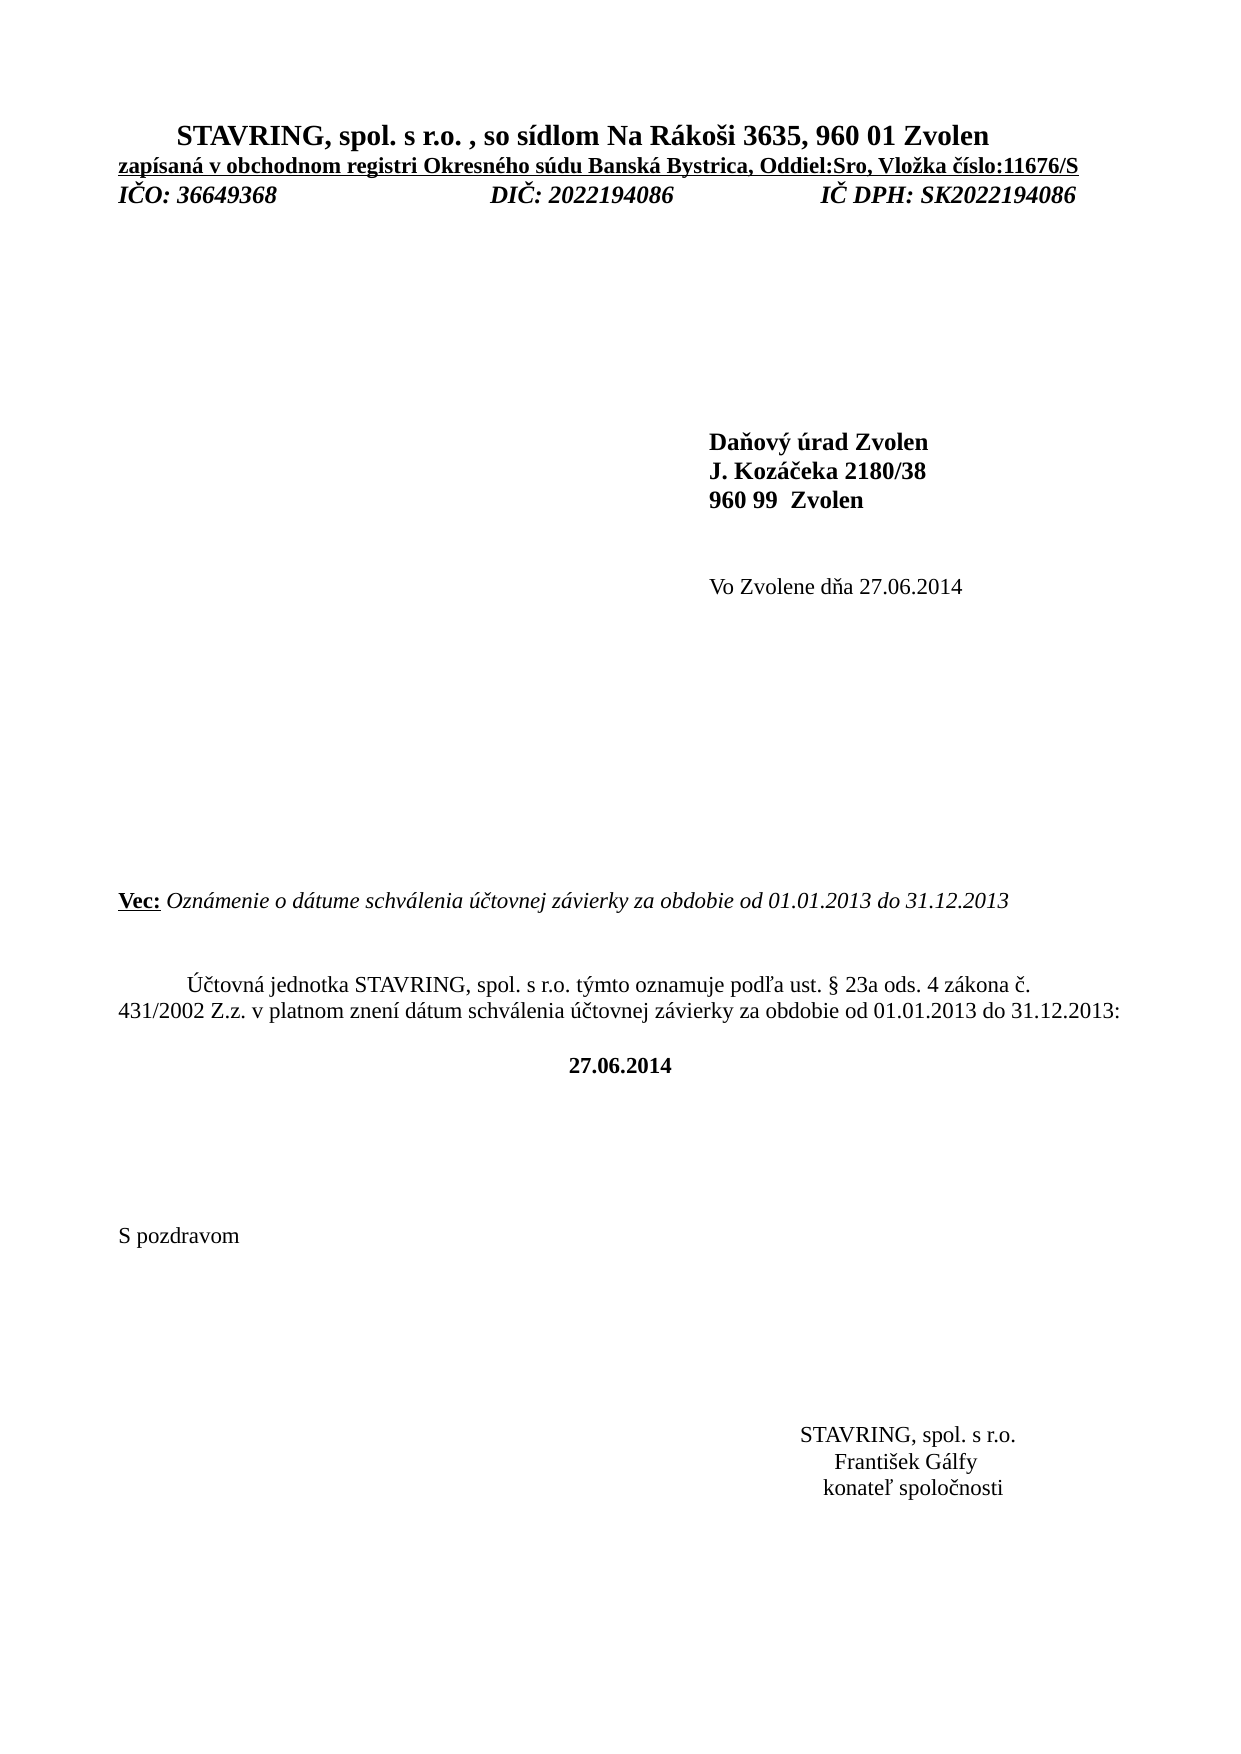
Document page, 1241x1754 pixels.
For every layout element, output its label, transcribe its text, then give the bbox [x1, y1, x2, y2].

text František Gálfy [118, 1448, 1122, 1474]
text Daňový úrad Zvolen [118, 427, 1122, 456]
text STAVRING, spol. s r.o. [118, 1421, 1122, 1448]
text zapísaná v obchodnom registri Okresného súdu Banská Bystrica, Oddiel:Sro, Vložka číslo:11676/S [118, 152, 1122, 178]
text Vec: Oznámenie o dátume schválenia účtovnej závierky za obdobie od 01.01.2013 do 31.12.2013 [118, 887, 1122, 913]
text IČO: 36649368 DIČ: 2022194086 IČ DPH: SK2022194086 [118, 178, 1122, 209]
text STAVRING, spol. s r.o. , so sídlom Na Rákoši 3635, 960 01 Zvolen [118, 118, 1122, 152]
text S pozdravom [118, 1223, 1122, 1249]
text 960 99 Zvolen [118, 485, 1122, 513]
text 27.06.2014 [118, 1052, 1122, 1079]
text konateľ spoločnosti [118, 1474, 1122, 1501]
text J. Kozáčeka 2180/38 [118, 456, 1122, 485]
text Vo Zvolene dňa 27.06.2014 [118, 571, 1122, 600]
text Účtovná jednotka STAVRING, spol. s r.o. týmto oznamuje podľa ust. § 23a ods. 4 zákona č. 431/2002 Z.z. v platnom znení dátum schválenia účtovnej závierky za obdobie od 01.01.2013 do 31.12.2013: [118, 971, 1122, 1024]
